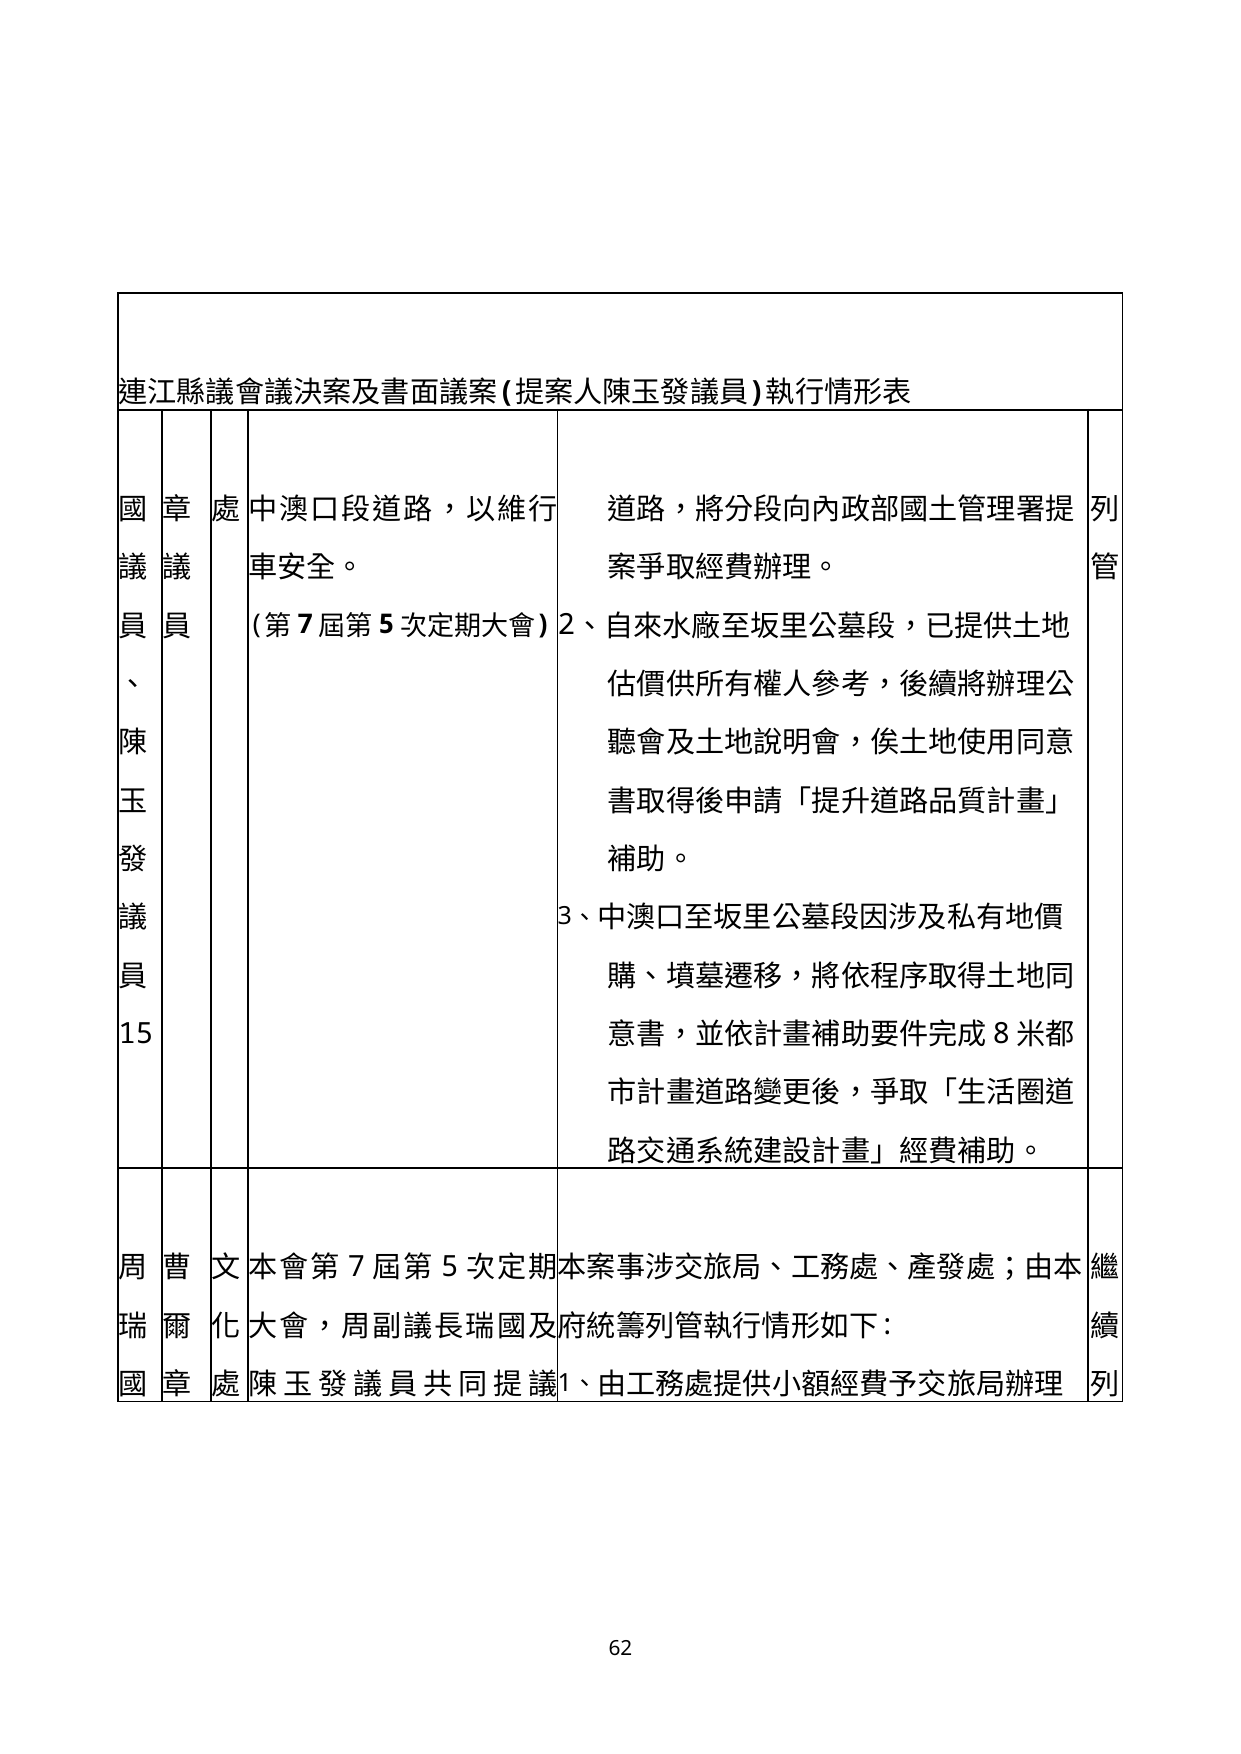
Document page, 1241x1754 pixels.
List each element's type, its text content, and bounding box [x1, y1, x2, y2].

table_cell 本會第7屆第5次定期大會，周副議長瑞國及陳玉發議員共同提議 [249, 1169, 557, 1401]
table_cell 周瑞國 [119, 1169, 161, 1401]
table_cell 中澳口段道路，以維行車安全。 (第7屆第5次定期大會) [249, 411, 557, 1167]
table_cell 處 [212, 411, 247, 1167]
table_cell 文化處 [212, 1169, 247, 1401]
table_cell 曹爾章 [163, 1169, 210, 1401]
table_cell 列管 [1089, 411, 1122, 1167]
table_cell 繼續列 [1089, 1169, 1122, 1401]
table_cell 道路，將分段向內政部國土管理署提案爭取經費辦理。 自來水廠至坂里公墓段，已提供土地估價供所有權人參考，後續將辦理公聽會及土地說明會，俟土地使用同意書取得後申請「提升道路品質計畫」補助。 中澳口至坂里公墓段因涉及私有地價購、墳墓遷移，將依程序取得土地同意書，並依計畫補助要件完成8米都市計畫道路變更後，爭取「生活圈道路交通系統建設計畫」經費補助。 [558, 411, 1087, 1167]
table_cell 章議員 [163, 411, 210, 1167]
table_header 連江縣議會議決案及書面議案(提案人陳玉發議員)執行情形表 [119, 294, 1122, 409]
table_cell 本案事涉交旅局、工務處、產發處；由本府統籌列管執行情形如下: 由工務處提供小額經費予交旅局辦理執行規劃設計。 交旅局業於111年5月份提送提案計畫書至交通部爭取後續相關工程經費。 交通部於112年1月19日核定補助本案工程經費800萬元，且於112年3月份核定修正計畫書，交旅局已於4月底完成設計監造發包，8月底完成工程上網招標作業，預計113年4月26日竣工。 [558, 1169, 1087, 1401]
table_cell 國議員 、陳玉發議員 15 [119, 411, 161, 1167]
